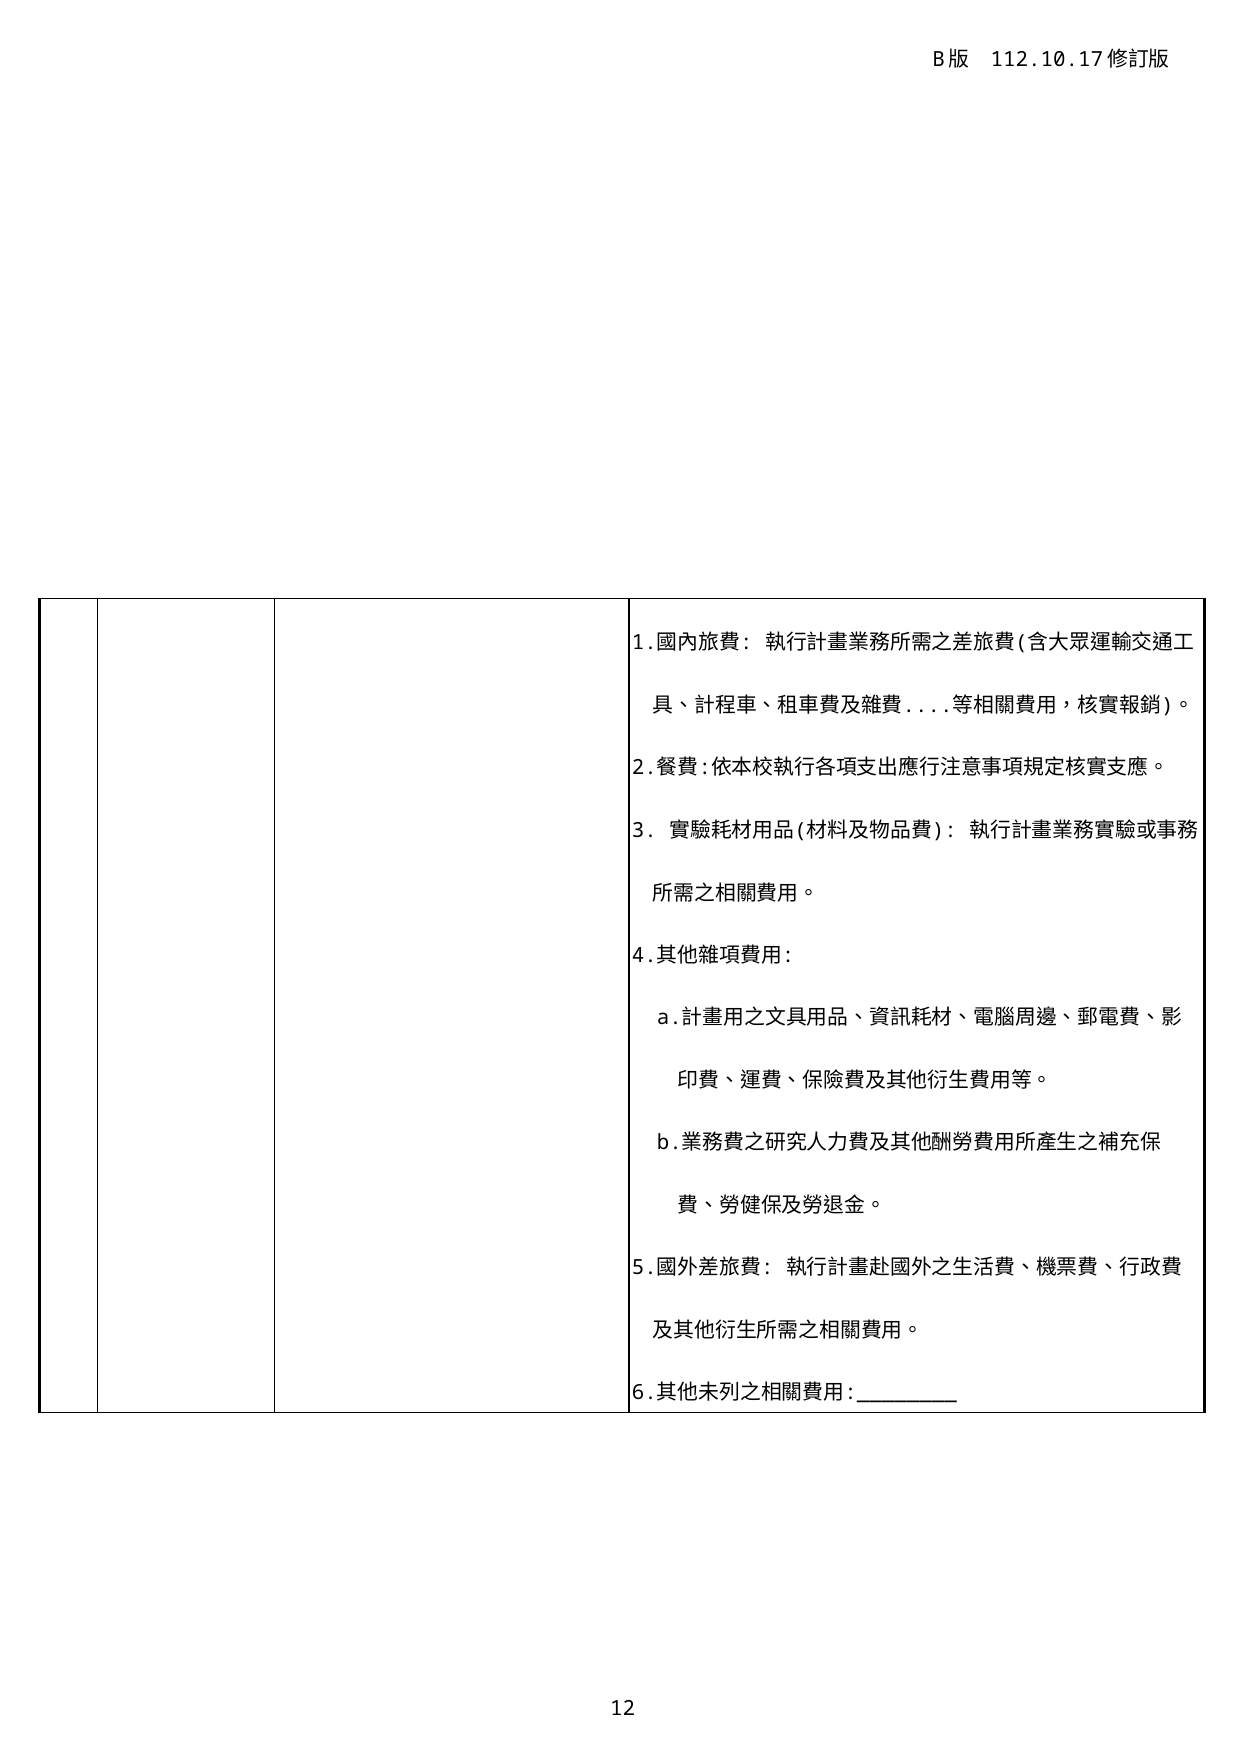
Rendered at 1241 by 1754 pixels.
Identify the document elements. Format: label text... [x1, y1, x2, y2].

table_cell 1.國內旅費: 執行計畫業務所需之差旅費(含大眾運輸交通工具、計程車、租車費及雜費....等相關費用，核實報銷)。 2.餐費:依本校執行各項支出應行注意事項規定核實支應。 3. 實驗耗材用品(材料及物品費): 執行計畫業務實驗或事務所需之相關費用。 4.其他雜項費用: a.計畫用之文具用品、資訊耗材、電腦周邊、郵電費、影印費、運費、保險費及其他衍生費用等。 b.業務費之研究人力費及其他酬勞費用所產生之補充保費、勞健保及勞退金。 5.國外差旅費: 執行計畫赴國外之生活費、機票費、行政費及其他衍生所需之相關費用。 6.其他未列之相關費用:________ [630, 599, 1203, 1412]
table_cell [41, 599, 97, 1412]
table_cell [98, 599, 274, 1412]
table_cell [275, 599, 628, 1412]
